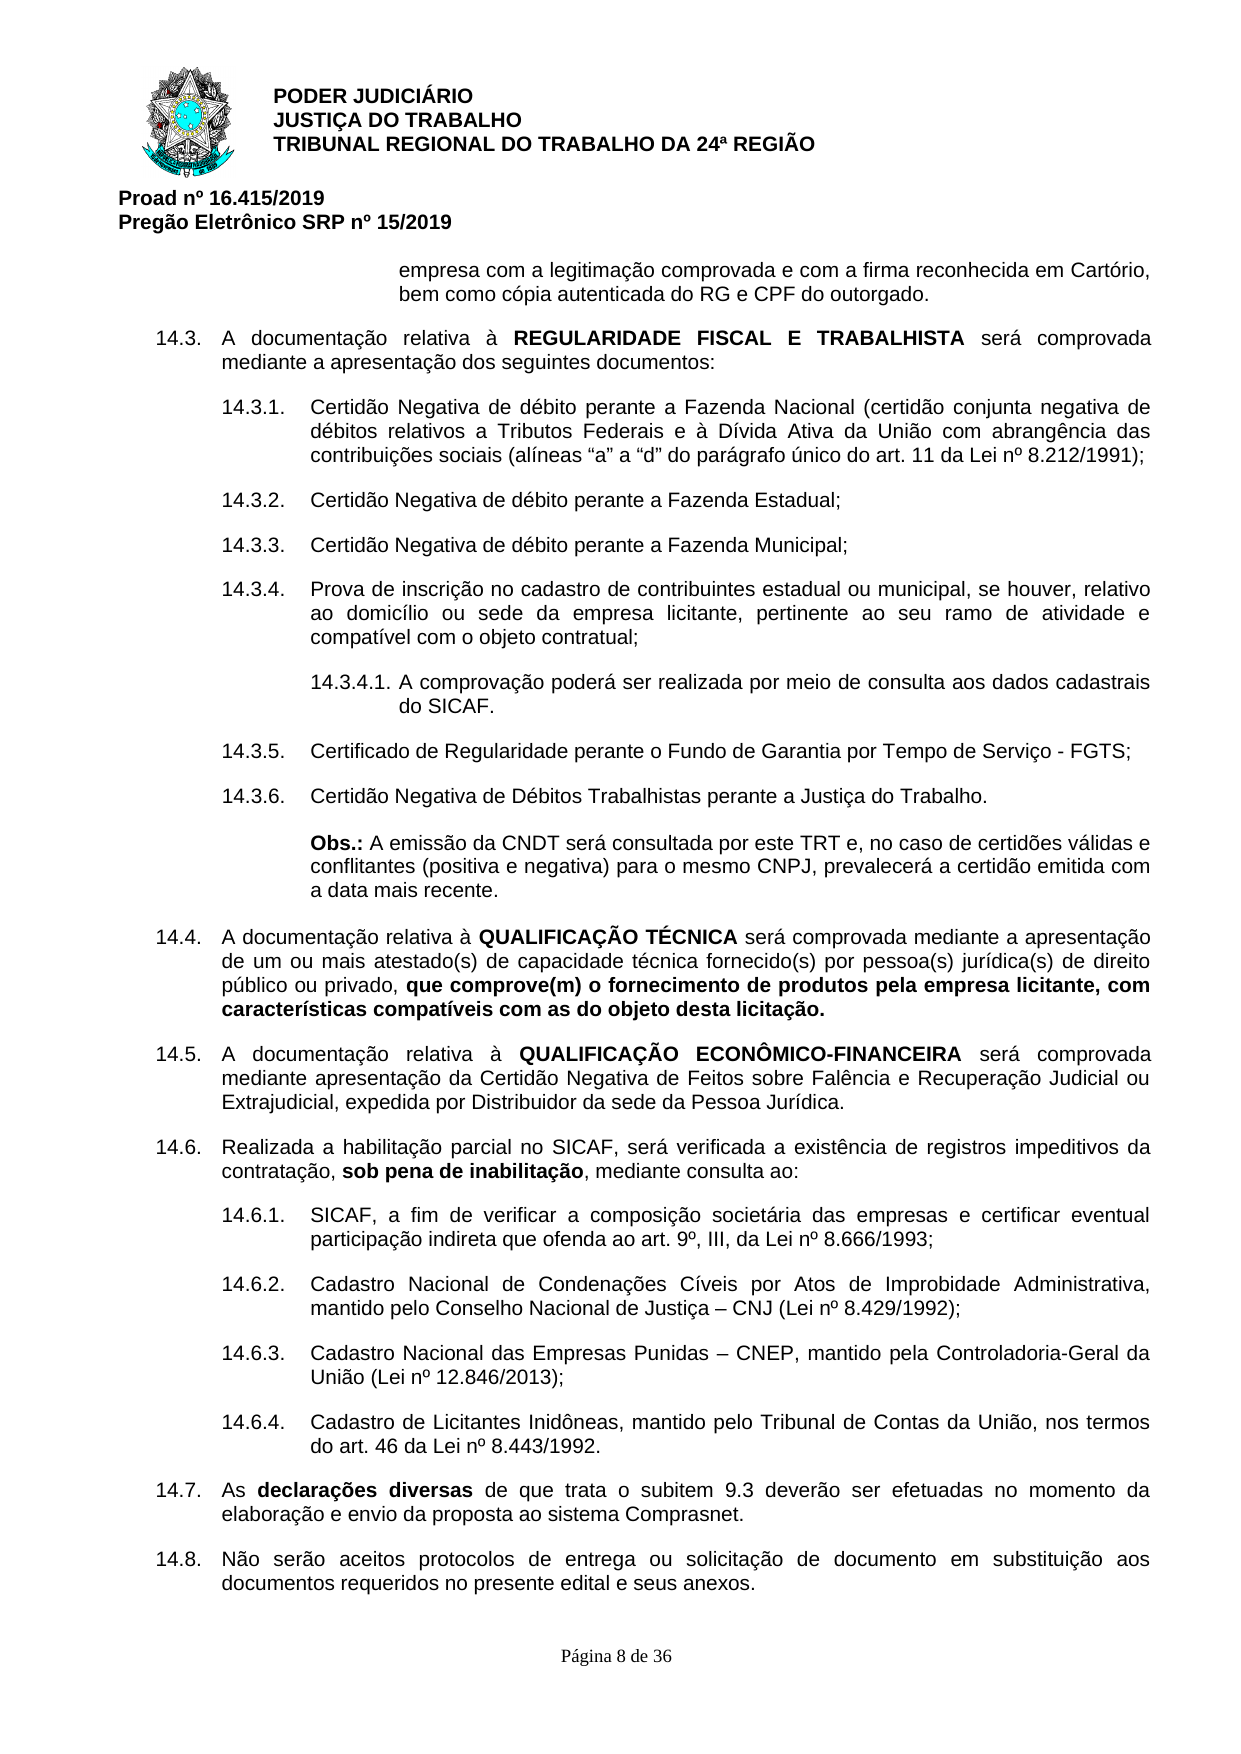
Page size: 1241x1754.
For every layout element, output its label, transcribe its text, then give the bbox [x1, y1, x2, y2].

list Certidão Negativa de débito perante a Fazenda Estadual; [221, 488, 1152, 512]
list Certificado de Regularidade perante o Fundo de Garantia por Tempo de Serviço - FGTS; [221, 739, 1152, 763]
list Cadastro Nacional de Condenações Cíveis por Atos de Improbidade Administrativa, mantido pelo Conselho Nacional de Justiça – CNJ (Lei nº 8.429/1992); [221, 1272, 1152, 1320]
list Certidão Negativa de Débitos Trabalhistas perante a Justiça do Trabalho. [222, 783, 1152, 807]
list A comprovação poderá ser realizada por meio de consulta aos dados cadastrais do SICAF. [310, 670, 1152, 718]
list As declarações diversas de que trata o subitem 9.3 deverão ser efetuadas no momento da elaboração e envio da proposta ao sistema Comprasnet. [155, 1478, 1152, 1526]
list A documentação relativa à QUALIFICAÇÃO ECONÔMICO-FINANCEIRA será comprovada mediante apresentação da Certidão Negativa de Feitos sobre Falência e Recuperação Judicial ou Extrajudicial, expedida por Distribuidor da sede da Pessoa Jurídica. [155, 1042, 1152, 1114]
list Não serão aceitos protocolos de entrega ou solicitação de documento em substituição aos documentos requeridos no presente edital e seus anexos. [155, 1547, 1152, 1595]
list Prova de inscrição no cadastro de contribuintes estadual ou municipal, se houver, relativo ao domicílio ou sede da empresa licitante, pertinente ao seu ramo de atividade e compatível com o objeto contratual; [221, 577, 1152, 649]
list Certidão Negativa de débito perante a Fazenda Municipal; [221, 532, 1152, 556]
list A documentação relativa à QUALIFICAÇÃO TÉCNICA será comprovada mediante a apresentação de um ou mais atestado(s) de capacidade técnica fornecido(s) por pessoa(s) jurídica(s) de direito público ou privado, que comprove(m) o fornecimento de produtos pela empresa licitante, com características compatíveis com as do objeto desta licitação. [155, 925, 1152, 1021]
list Cadastro de Licitantes Inidôneas, mantido pelo Tribunal de Contas da União, nos termos do art. 46 da Lei nº 8.443/1992. [221, 1409, 1152, 1457]
list A documentação relativa à REGULARIDADE FISCAL E TRABALHISTA será comprovada mediante a apresentação dos seguintes documentos: [155, 326, 1152, 374]
list SICAF, a fim de verificar a composição societária das empresas e certificar eventual participação indireta que ofenda ao art. 9º, III, da Lei nº 8.666/1993; [221, 1203, 1152, 1251]
list empresa com a legitimação comprovada e com a firma reconhecida em Cartório, bem como cópia autenticada do RG e CPF do outorgado. [310, 257, 1152, 305]
list Certidão Negativa de débito perante a Fazenda Nacional (certidão conjunta negativa de débitos relativos a Tributos Federais e à Dívida Ativa da União com abrangência das contribuições sociais (alíneas “a” a “d” do parágrafo único do art. 11 da Lei nº 8.212/1991); [221, 395, 1152, 467]
list Realizada a habilitação parcial no SICAF, será verificada a existência de registros impeditivos da contratação, sob pena de inabilitação, mediante consulta ao: [155, 1134, 1152, 1182]
text Obs.: A emissão da CNDT será consultada por este TRT e, no caso de certidões válidas e conflitantes (positiva e negativa) para o mesmo CNPJ, prevalecerá a certidão emitida com a data mais recente. [310, 830, 1152, 902]
list Cadastro Nacional das Empresas Punidas – CNEP, mantido pela Controladoria-Geral da União (Lei nº 12.846/2013); [221, 1341, 1152, 1389]
picture [141, 66, 236, 178]
